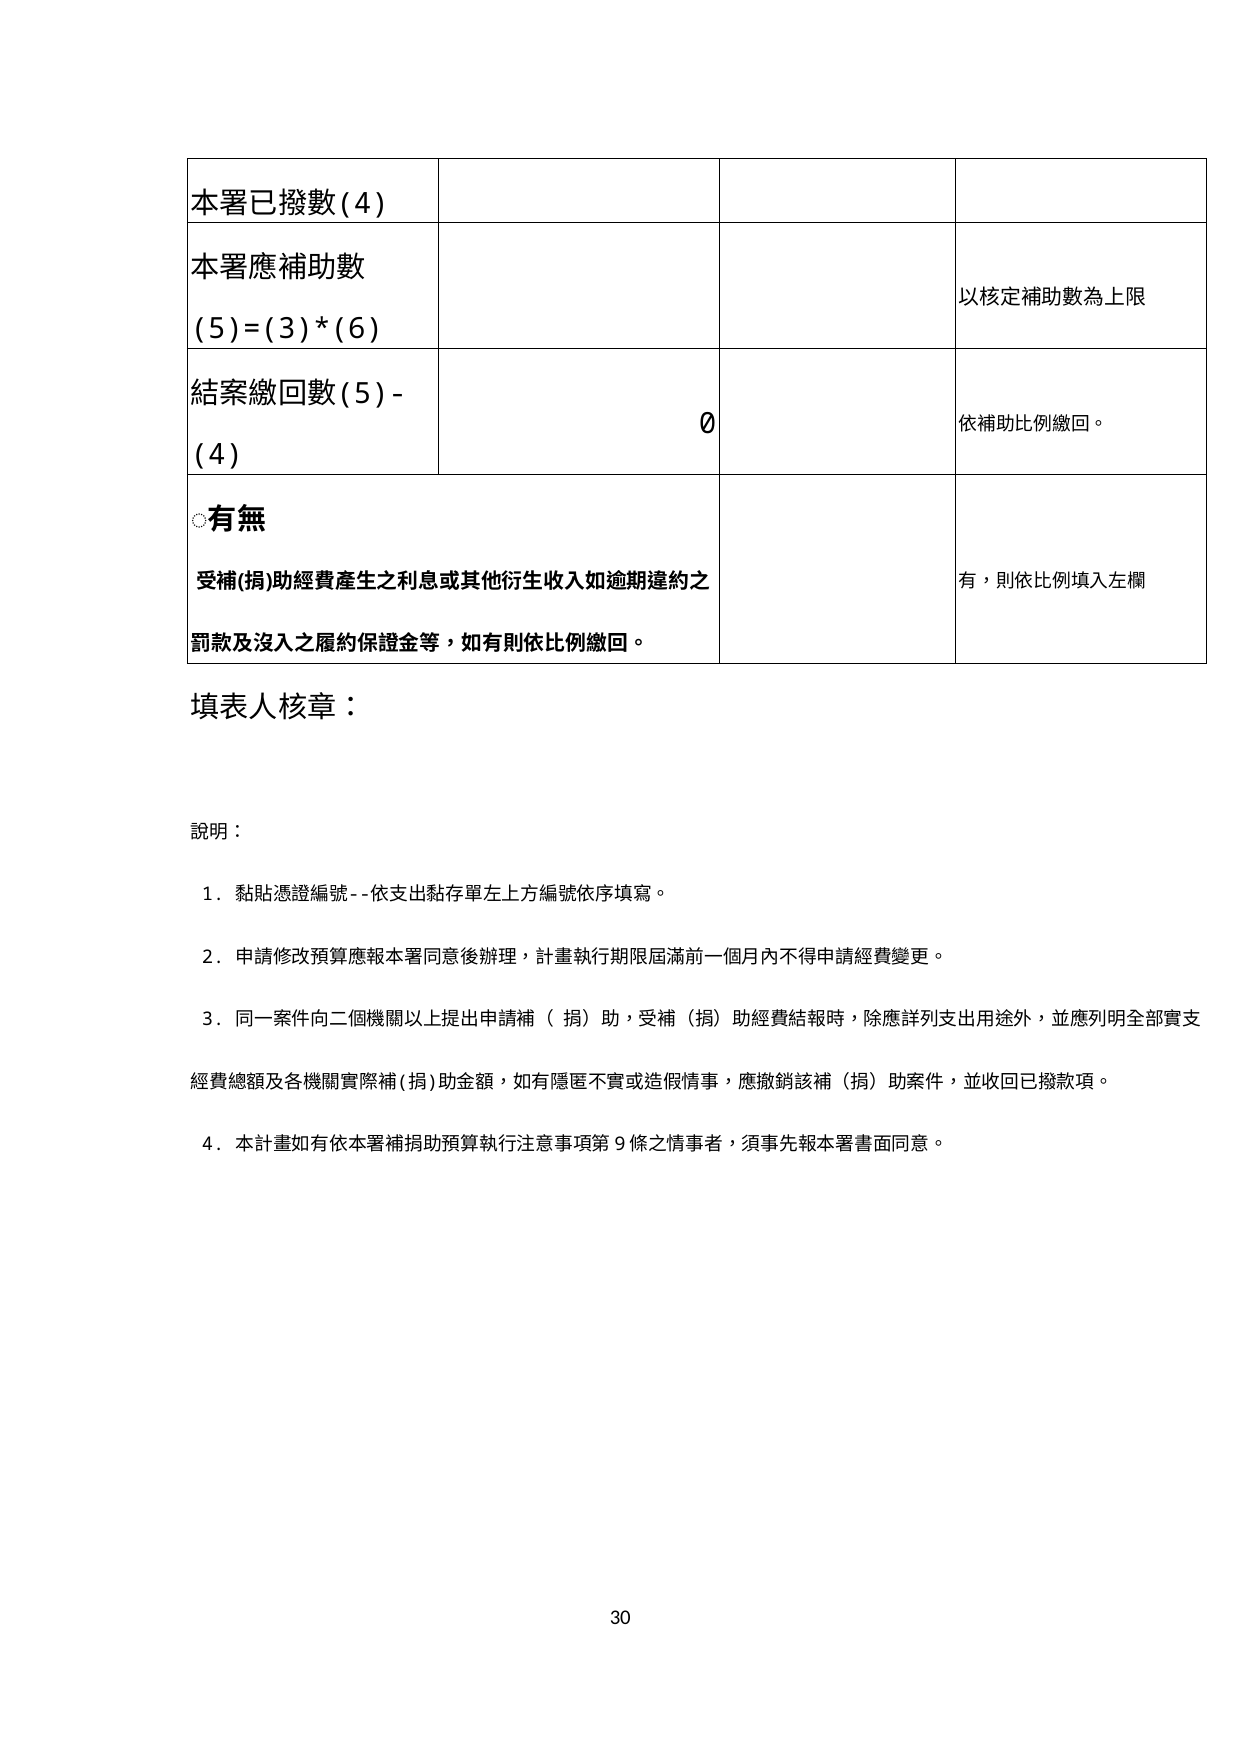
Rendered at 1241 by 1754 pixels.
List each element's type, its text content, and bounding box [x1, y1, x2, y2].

table_cell 0 [439, 349, 719, 474]
table_cell 本署應補助數 (5)=(3)*(6) [188, 223, 438, 348]
table_cell [439, 664, 719, 726]
table_cell [956, 159, 1206, 222]
table_cell [439, 223, 719, 348]
table_cell [719, 664, 955, 726]
table_cell 說明： 1. 黏貼憑證編號--依支出黏存單左上方編號依序填寫。 2. 申請修改預算應報本署同意後辦理，計畫執行期限屆滿前一個月內不得申請經費變更。 3. 同一案件向二個機關以上提出申請補（ 捐）助，受補（捐）助經費結報時，除應詳列支出用途外，並應列明全部實支經費總額及各機關實際補(捐)助金額，如有隱匿不實或造假情事，應撤銷該補（捐）助案件，並收回已撥款項。 4. 本計畫如有依本署補捐助預算執行注意事項第9條之情事者，須事先報本署書面同意。 [188, 789, 1206, 1163]
table_cell [439, 159, 719, 222]
table_cell 依補助比例繳回。 [956, 349, 1206, 474]
table_cell 以核定補助數為上限 [956, 223, 1206, 348]
table_cell [720, 475, 955, 662]
table_cell 󠄃有󠄃󠄃無 受補(捐)助經費產生之利息或其他衍生收入如逾期違約之罰款及沒入之履約保證金等，如有則依比例繳回。 [188, 475, 719, 662]
table_cell [720, 159, 955, 222]
table_cell [720, 223, 955, 348]
table_cell 結案繳回數(5)-(4) [188, 349, 438, 474]
table_cell [188, 726, 955, 788]
table_cell [720, 349, 955, 474]
table_cell 填表人核章： [188, 664, 438, 726]
table_cell 本署已撥數(4) [188, 159, 438, 222]
table_cell [955, 664, 1206, 726]
table_cell [955, 726, 1206, 788]
table_cell 有，則依比例填入左欄 [956, 475, 1206, 662]
